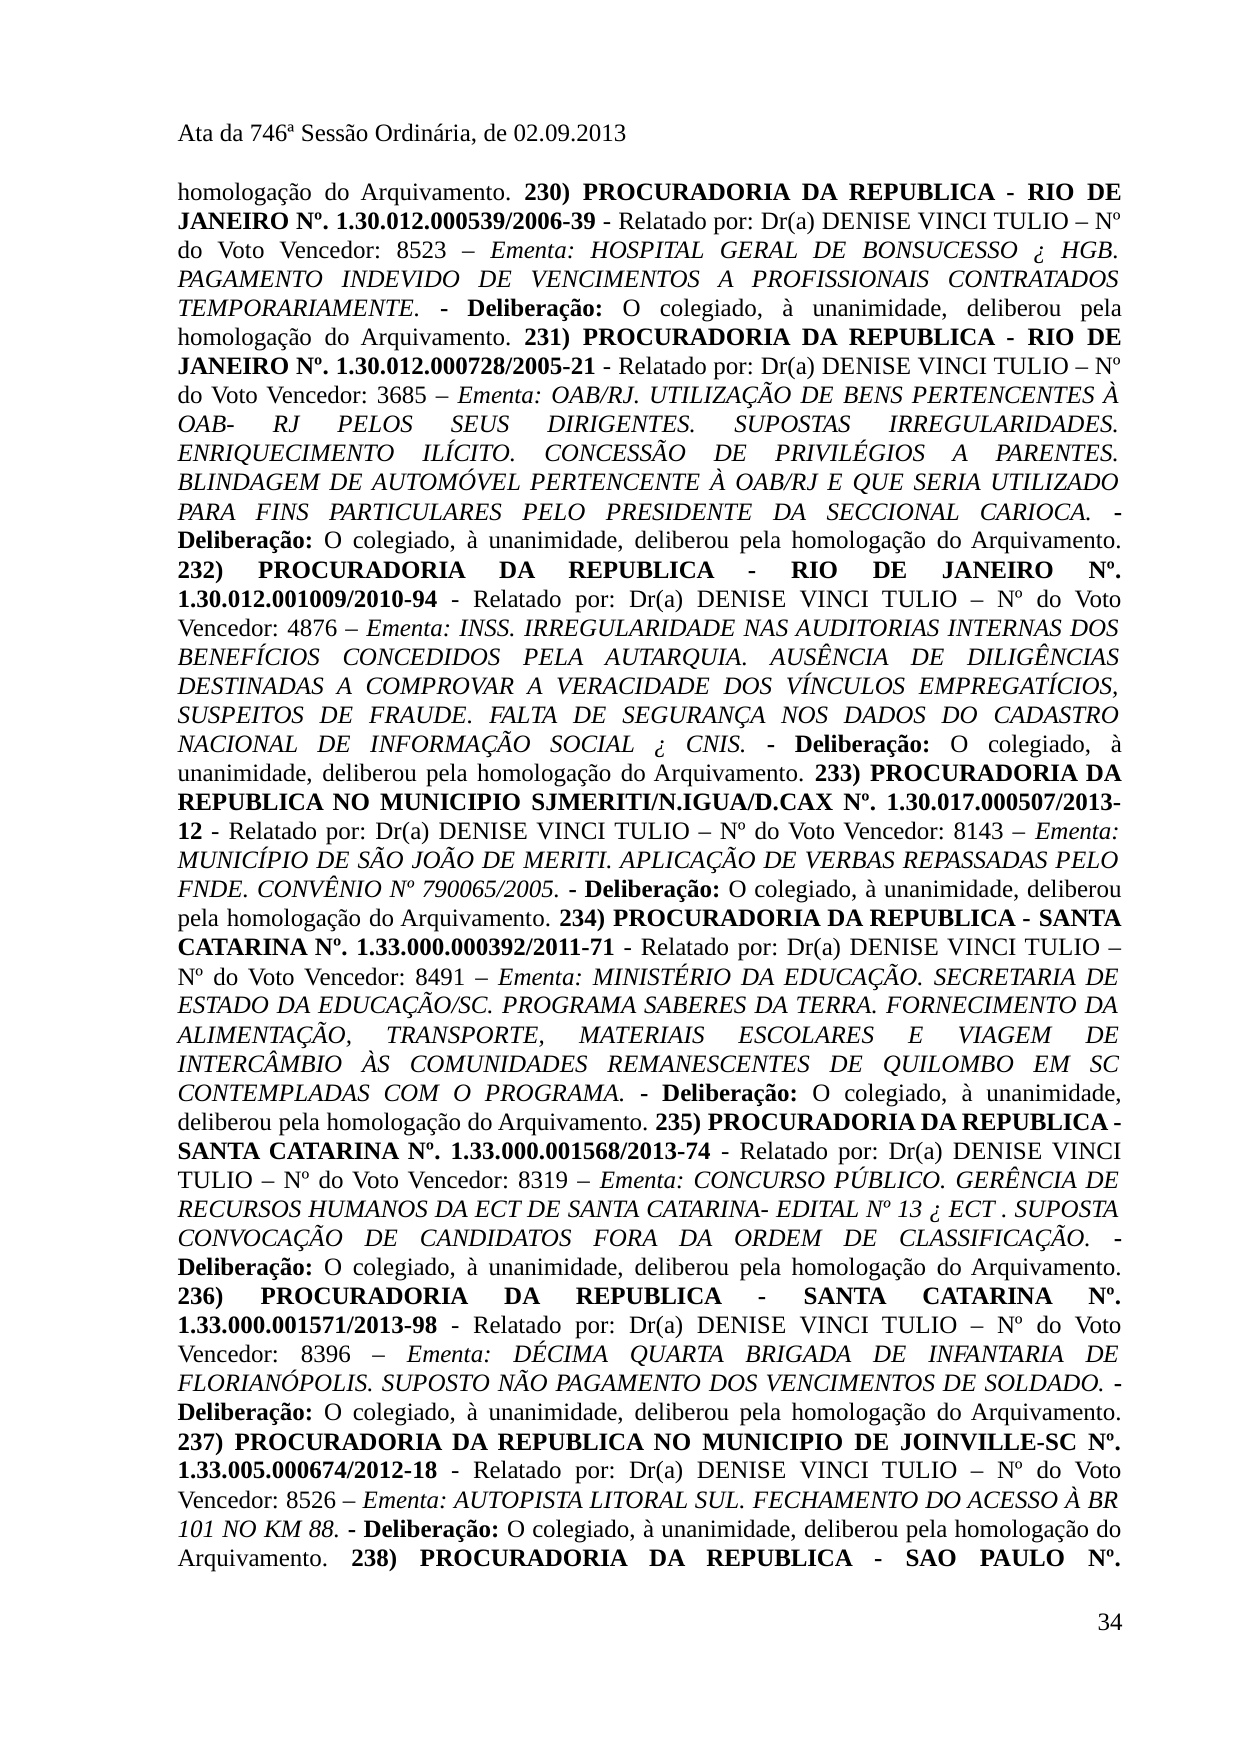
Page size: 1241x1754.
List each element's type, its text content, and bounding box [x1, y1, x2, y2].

text homologação do Arquivamento. 230) PROCURADORIA DA REPUBLICA - RIO DE JANEIRO Nº. 1.30.012.000539/2006-39 - Relatado por: Dr(a) DENISE VINCI TULIO – Nº do Voto Vencedor: 8523 – Ementa: HOSPITAL GERAL DE BONSUCESSO ¿ HGB. PAGAMENTO INDEVIDO DE VENCIMENTOS A PROFISSIONAIS CONTRATADOS TEMPORARIAMENTE. - Deliberação: O colegiado, à unanimidade, deliberou pela homologação do Arquivamento. 231) PROCURADORIA DA REPUBLICA - RIO DE JANEIRO Nº. 1.30.012.000728/2005-21 - Relatado por: Dr(a) DENISE VINCI TULIO – Nº do Voto Vencedor: 3685 – Ementa: OAB/RJ. UTILIZAÇÃO DE BENS PERTENCENTES À OAB- RJ PELOS SEUS DIRIGENTES. SUPOSTAS IRREGULARIDADES. ENRIQUECIMENTO ILÍCITO. CONCESSÃO DE PRIVILÉGIOS A PARENTES. BLINDAGEM DE AUTOMÓVEL PERTENCENTE À OAB/RJ E QUE SERIA UTILIZADO PARA FINS PARTICULARES PELO PRESIDENTE DA SECCIONAL CARIOCA. - Deliberação: O colegiado, à unanimidade, deliberou pela homologação do Arquivamento. 232) PROCURADORIA DA REPUBLICA - RIO DE JANEIRO Nº. 1.30.012.001009/2010-94 - Relatado por: Dr(a) DENISE VINCI TULIO – Nº do Voto Vencedor: 4876 – Ementa: INSS. IRREGULARIDADE NAS AUDITORIAS INTERNAS DOS BENEFÍCIOS CONCEDIDOS PELA AUTARQUIA. AUSÊNCIA DE DILIGÊNCIAS DESTINADAS A COMPROVAR A VERACIDADE DOS VÍNCULOS EMPREGATÍCIOS, SUSPEITOS DE FRAUDE. FALTA DE SEGURANÇA NOS DADOS DO CADASTRO NACIONAL DE INFORMAÇÃO SOCIAL ¿ CNIS. - Deliberação: O colegiado, à unanimidade, deliberou pela homologação do Arquivamento. 233) PROCURADORIA DA REPUBLICA NO MUNICIPIO SJMERITI/N.IGUA/D.CAX Nº. 1.30.017.000507/2013-12 - Relatado por: Dr(a) DENISE VINCI TULIO – Nº do Voto Vencedor: 8143 – Ementa: MUNICÍPIO DE SÃO JOÃO DE MERITI. APLICAÇÃO DE VERBAS REPASSADAS PELO FNDE. CONVÊNIO Nº 790065/2005. - Deliberação: O colegiado, à unanimidade, deliberou pela homologação do Arquivamento. 234) PROCURADORIA DA REPUBLICA - SANTA CATARINA Nº. 1.33.000.000392/2011-71 - Relatado por: Dr(a) DENISE VINCI TULIO – Nº do Voto Vencedor: 8491 – Ementa: MINISTÉRIO DA EDUCAÇÃO. SECRETARIA DE ESTADO DA EDUCAÇÃO/SC. PROGRAMA SABERES DA TERRA. FORNECIMENTO DA ALIMENTAÇÃO, TRANSPORTE, MATERIAIS ESCOLARES E VIAGEM DE INTERCÂMBIO ÀS COMUNIDADES REMANESCENTES DE QUILOMBO EM SC CONTEMPLADAS COM O PROGRAMA. - Deliberação: O colegiado, à unanimidade, deliberou pela homologação do Arquivamento. 235) PROCURADORIA DA REPUBLICA - SANTA CATARINA Nº. 1.33.000.001568/2013-74 - Relatado por: Dr(a) DENISE VINCI TULIO – Nº do Voto Vencedor: 8319 – Ementa: CONCURSO PÚBLICO. GERÊNCIA DE RECURSOS HUMANOS DA ECT DE SANTA CATARINA- EDITAL Nº 13 ¿ ECT . SUPOSTA CONVOCAÇÃO DE CANDIDATOS FORA DA ORDEM DE CLASSIFICAÇÃO. - Deliberação: O colegiado, à unanimidade, deliberou pela homologação do Arquivamento. 236) PROCURADORIA DA REPUBLICA - SANTA CATARINA Nº. 1.33.000.001571/2013-98 - Relatado por: Dr(a) DENISE VINCI TULIO – Nº do Voto Vencedor: 8396 – Ementa: DÉCIMA QUARTA BRIGADA DE INFANTARIA DE FLORIANÓPOLIS. SUPOSTO NÃO PAGAMENTO DOS VENCIMENTOS DE SOLDADO. - Deliberação: O colegiado, à unanimidade, deliberou pela homologação do Arquivamento. 237) PROCURADORIA DA REPUBLICA NO MUNICIPIO DE JOINVILLE-SC Nº. 1.33.005.000674/2012-18 - Relatado por: Dr(a) DENISE VINCI TULIO – Nº do Voto Vencedor: 8526 – Ementa: AUTOPISTA LITORAL SUL. FECHAMENTO DO ACESSO À BR 101 NO KM 88. - Deliberação: O colegiado, à unanimidade, deliberou pela homologação do Arquivamento. 238) PROCURADORIA DA REPUBLICA - SAO PAULO Nº. [177, 177, 1122, 1572]
